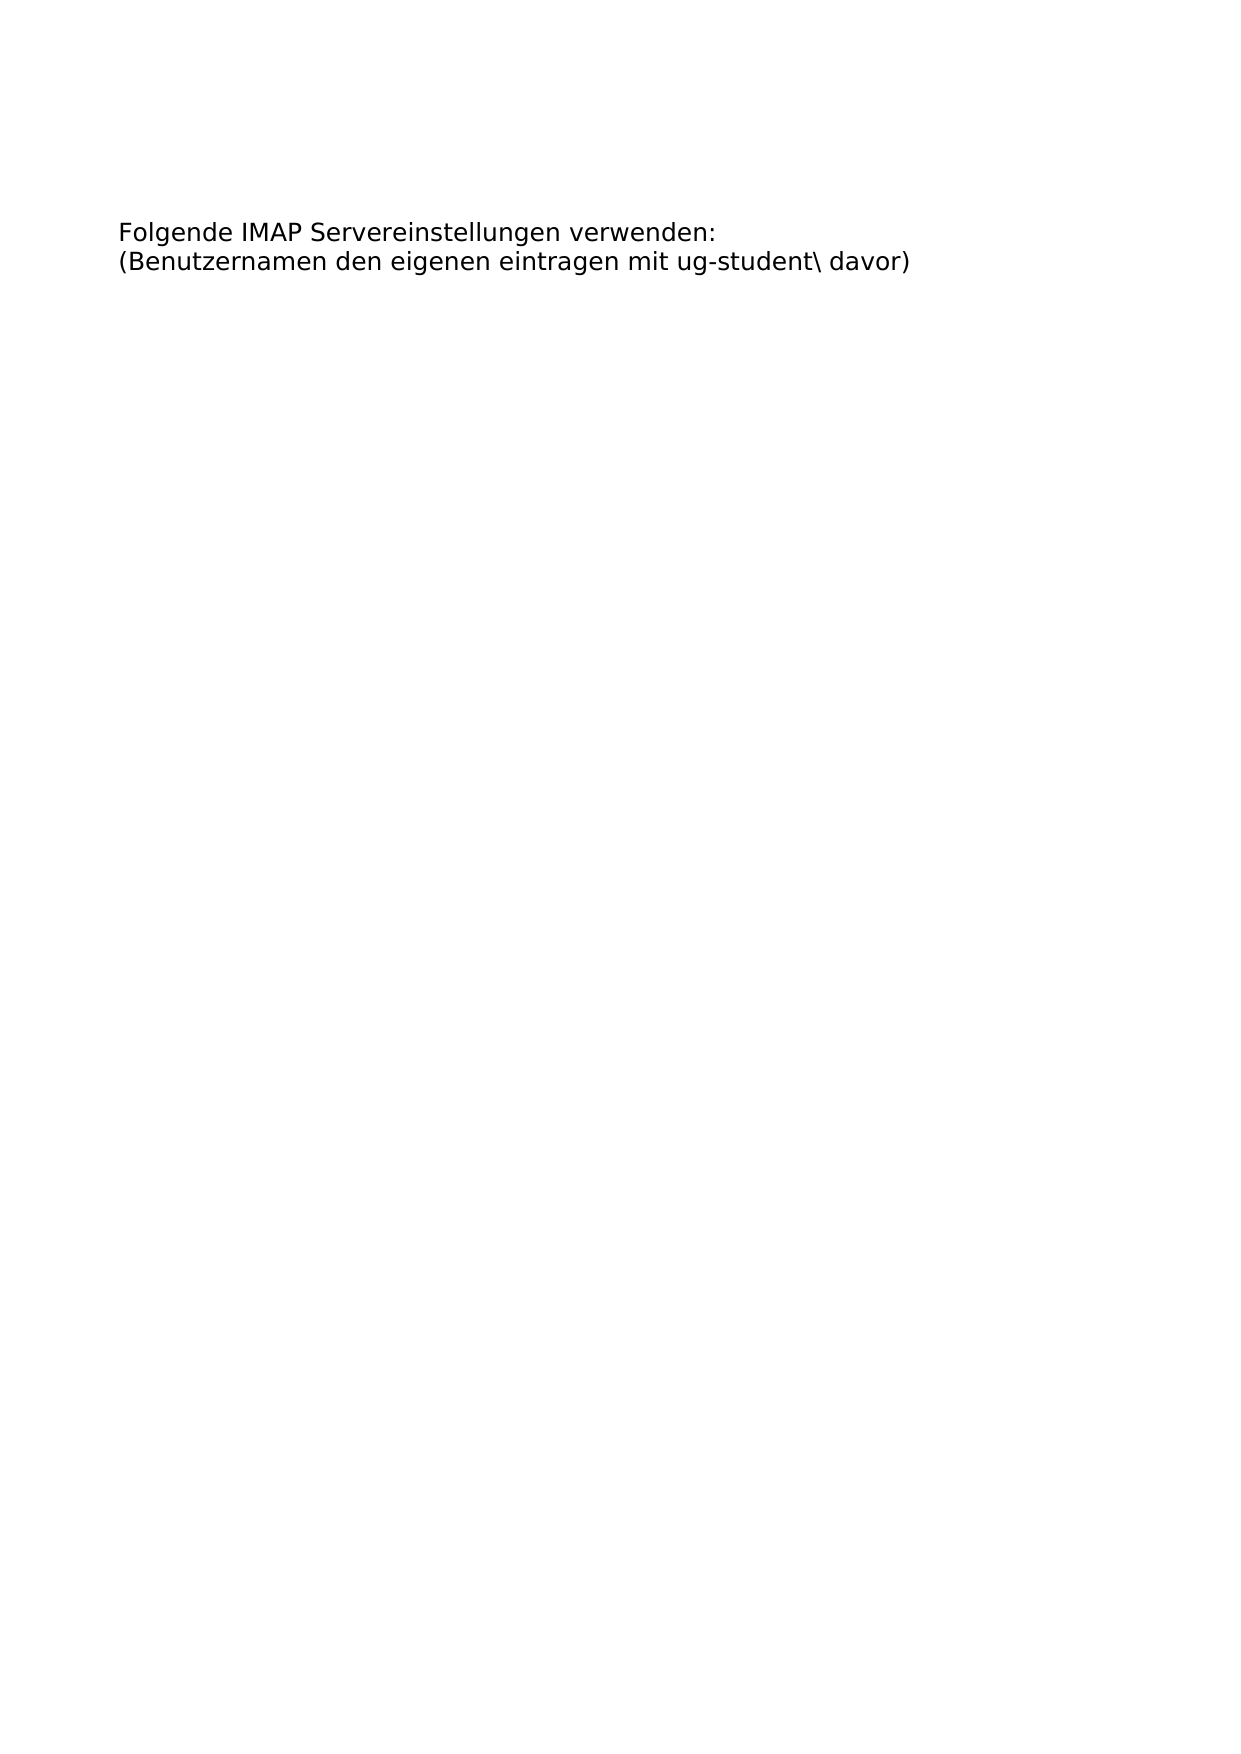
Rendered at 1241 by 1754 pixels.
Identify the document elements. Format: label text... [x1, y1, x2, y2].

text Folgende IMAP Servereinstellungen verwenden: (Benutzernamen den eigenen eintragen mit ug-student\ davor) [118, 189, 1122, 306]
text [118, 118, 1122, 176]
